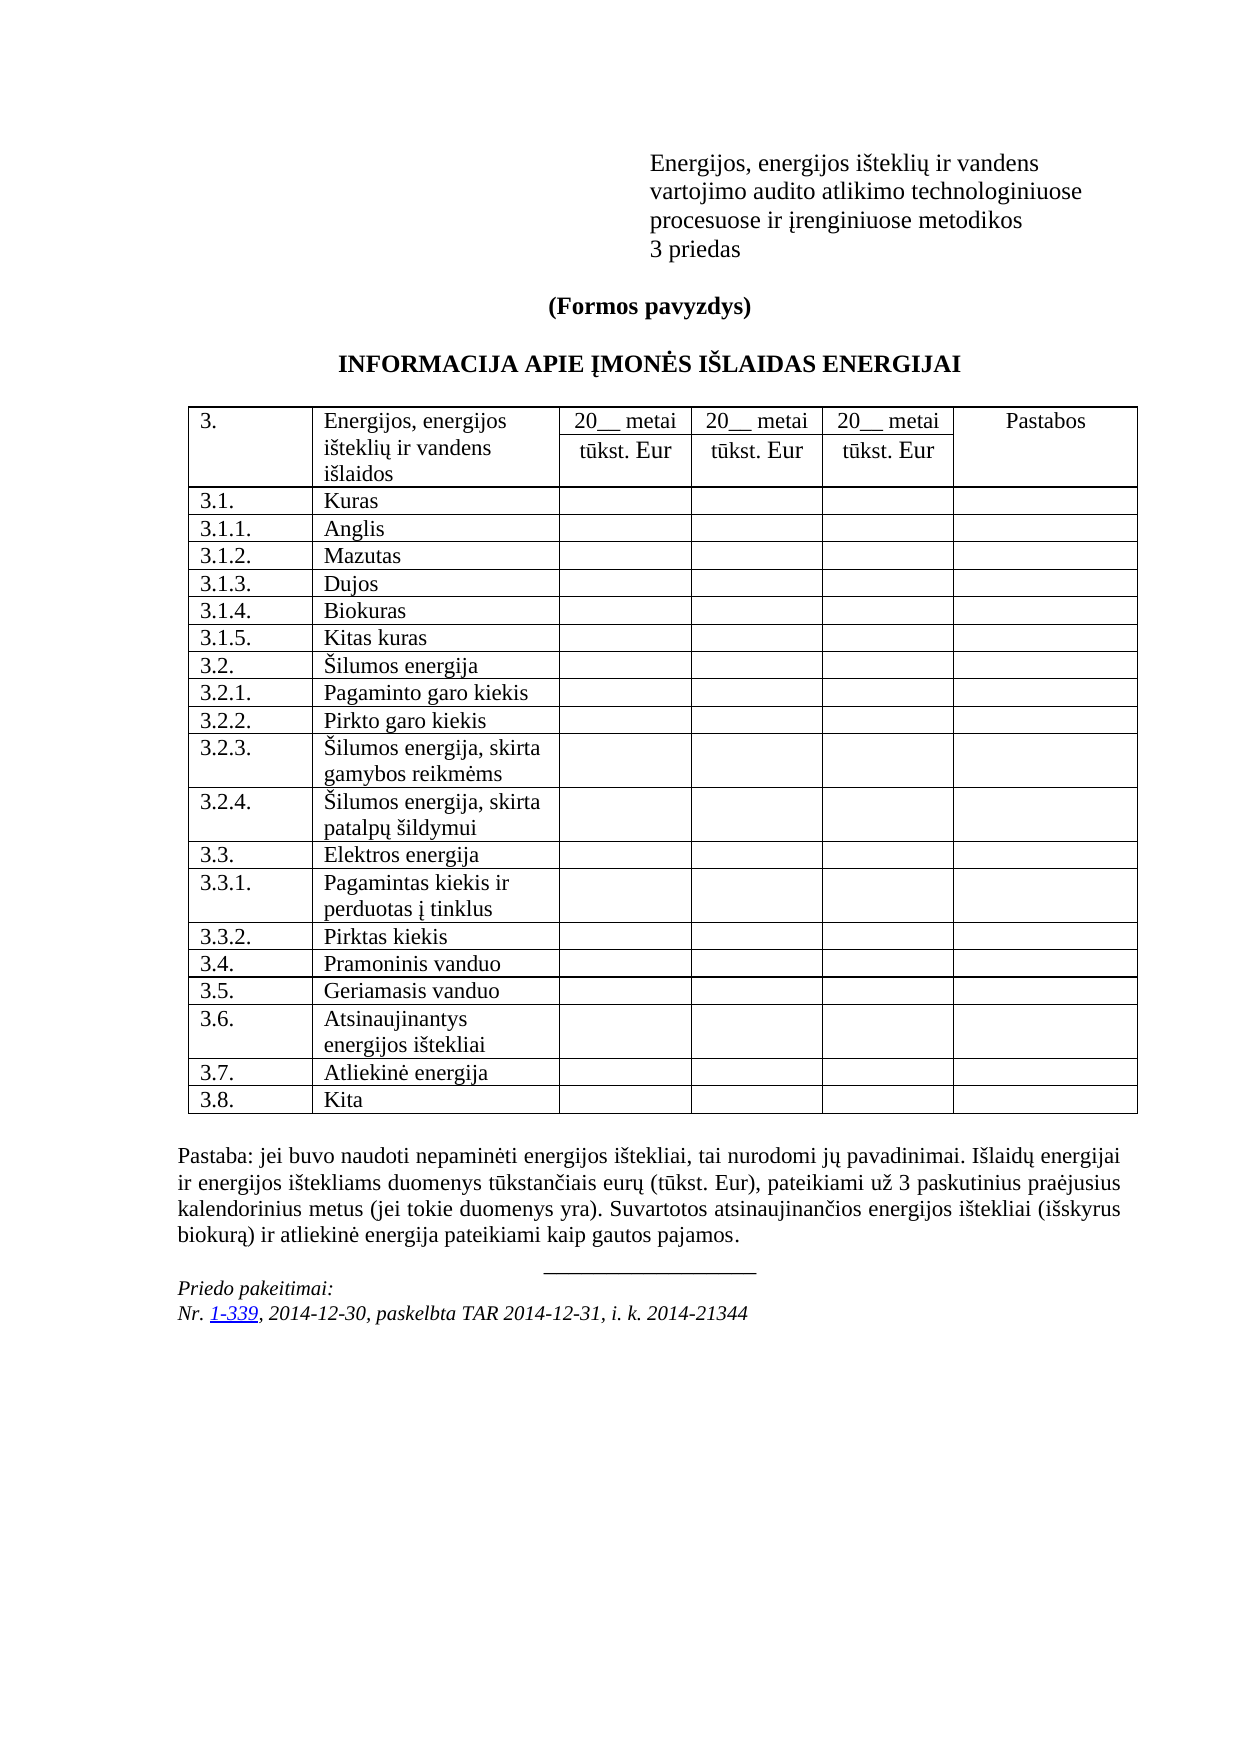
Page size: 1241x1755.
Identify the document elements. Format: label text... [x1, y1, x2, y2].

table_cell [954, 788, 1137, 841]
table_cell [823, 978, 953, 1004]
table_header Energijos, energijos išteklių ir vandens išlaidos [313, 408, 559, 486]
table_cell [560, 679, 691, 706]
table_cell Pagaminto garo kiekis [313, 679, 559, 706]
table_cell 3.2.3. [189, 734, 312, 787]
table_cell [954, 734, 1137, 787]
table_cell [823, 950, 953, 976]
table_cell Kuras [313, 488, 559, 514]
table_cell tūkst. Eur [560, 435, 691, 486]
table_cell 3.1.5. [189, 625, 312, 651]
text Energijos, energijos išteklių ir vandens [649, 148, 1122, 176]
table_cell 3.1.1. [189, 515, 312, 541]
table_cell Šilumos energija, skirta gamybos reikmėms [313, 734, 559, 787]
table_header 20__ metai [692, 408, 822, 434]
table_cell [823, 1086, 953, 1112]
table_cell [560, 707, 691, 733]
table_cell 3.8. [189, 1086, 312, 1112]
table_cell [560, 869, 691, 922]
table_cell [823, 1005, 953, 1058]
table_cell Mazutas [313, 542, 559, 569]
table_cell [560, 923, 691, 949]
table_cell [954, 842, 1137, 868]
table_cell 3.1. [189, 488, 312, 514]
table_cell 3.2.1. [189, 679, 312, 706]
table_cell [823, 788, 953, 841]
table_cell [954, 652, 1137, 678]
table_cell [954, 978, 1137, 1004]
table_cell [560, 788, 691, 841]
table_cell [560, 734, 691, 787]
table_cell [560, 652, 691, 678]
table_header 3. [189, 408, 312, 486]
table_cell 3.6. [189, 1005, 312, 1058]
table_header 20__ metai [823, 408, 953, 434]
table_cell Šilumos energija, skirta patalpų šildymui [313, 788, 559, 841]
table_cell [823, 597, 953, 623]
table_cell [823, 488, 953, 514]
table_cell [954, 570, 1137, 596]
table_cell [823, 570, 953, 596]
text Priedo pakeitimai: [177, 1276, 1122, 1300]
table_cell [823, 734, 953, 787]
table_cell Kita [313, 1086, 559, 1112]
text Nr. 1-339, 2014-12-30, paskelbta TAR 2014-12-31, i. k. 2014-21344 [177, 1300, 1122, 1324]
table_cell Atsinaujinantys energijos ištekliai [313, 1005, 559, 1058]
table_cell [954, 950, 1137, 976]
table_cell 3.1.2. [189, 542, 312, 569]
table_cell 3.4. [189, 950, 312, 976]
table_cell [692, 950, 822, 976]
table_cell [560, 1005, 691, 1058]
table_cell Anglis [313, 515, 559, 541]
table_cell [954, 515, 1137, 541]
table_cell Biokuras [313, 597, 559, 623]
text INFORMACIJA APIE ĮMONĖS IŠLAIDAS ENERGIJAI [177, 349, 1122, 378]
table_cell [560, 488, 691, 514]
table_cell [823, 652, 953, 678]
text procesuose ir įrenginiuose metodikos [649, 205, 1122, 234]
table_cell [560, 1086, 691, 1112]
table_cell [954, 1086, 1137, 1112]
table_cell [560, 842, 691, 868]
table_cell Dujos [313, 570, 559, 596]
text _________________ [177, 1248, 1122, 1276]
table_cell [560, 1059, 691, 1085]
table_cell [560, 597, 691, 623]
table_cell [560, 515, 691, 541]
table_cell [692, 1005, 822, 1058]
table_cell tūkst. Eur [823, 435, 953, 486]
table_cell [560, 570, 691, 596]
table_cell 3.3.1. [189, 869, 312, 922]
table_cell Elektros energija [313, 842, 559, 868]
text 3 priedas [649, 234, 1122, 263]
table_cell Šilumos energija [313, 652, 559, 678]
table_cell [692, 734, 822, 787]
table_cell [692, 679, 822, 706]
table_cell [560, 978, 691, 1004]
table_cell [823, 679, 953, 706]
table_cell [692, 788, 822, 841]
table_header 20__ metai [560, 408, 691, 434]
table_cell 3.3. [189, 842, 312, 868]
table_cell [823, 542, 953, 569]
table_cell Pirkto garo kiekis [313, 707, 559, 733]
table_cell [692, 842, 822, 868]
table_cell [954, 1059, 1137, 1085]
table_cell [823, 625, 953, 651]
table_cell [954, 1005, 1137, 1058]
table_cell [954, 597, 1137, 623]
table_cell [823, 842, 953, 868]
table_cell Pirktas kiekis [313, 923, 559, 949]
table_cell [692, 597, 822, 623]
table_cell Geriamasis vanduo [313, 978, 559, 1004]
table_cell [560, 625, 691, 651]
table_cell [692, 707, 822, 733]
table_cell [954, 869, 1137, 922]
text vartojimo audito atlikimo technologiniuose [649, 176, 1122, 205]
table_cell 3.2. [189, 652, 312, 678]
table_cell [954, 923, 1137, 949]
table_cell [560, 542, 691, 569]
table_cell [692, 1086, 822, 1112]
table_cell [560, 950, 691, 976]
table_cell [692, 652, 822, 678]
table_cell [692, 488, 822, 514]
table_cell Pagamintas kiekis ir perduotas į tinklus [313, 869, 559, 922]
table_cell [692, 869, 822, 922]
table_cell Atliekinė energija [313, 1059, 559, 1085]
table_cell [692, 515, 822, 541]
table_cell [692, 923, 822, 949]
text Pastaba: jei buvo naudoti nepaminėti energijos ištekliai, tai nurodomi jų pavadinimai. Išlaidų energijai ir energijos ištekliams duomenys tūkstančiais eurų (tūkst. Eur), pateikiami už 3 paskutinius praėjusius kalendorinius metus (jei tokie duomenys yra). Suvartotos atsinaujinančios energijos ištekliai (išskyrus biokurą) ir atliekinė energija pateikiami kaip gautos pajamos. [177, 1142, 1122, 1248]
table_cell [823, 1059, 953, 1085]
table_cell [692, 978, 822, 1004]
table_cell [954, 707, 1137, 733]
table_cell [954, 625, 1137, 651]
table_cell [954, 542, 1137, 569]
table_cell Pramoninis vanduo [313, 950, 559, 976]
table_cell 3.2.4. [189, 788, 312, 841]
table_cell [954, 488, 1137, 514]
table_cell 3.1.4. [189, 597, 312, 623]
table_cell 3.3.2. [189, 923, 312, 949]
table_cell Kitas kuras [313, 625, 559, 651]
table_cell [692, 542, 822, 569]
table_cell [954, 679, 1137, 706]
table_cell tūkst. Eur [692, 435, 822, 486]
table_cell 3.7. [189, 1059, 312, 1085]
table_cell [692, 625, 822, 651]
table_cell [823, 515, 953, 541]
table_cell [823, 707, 953, 733]
table_cell 3.1.3. [189, 570, 312, 596]
table_cell [823, 923, 953, 949]
table_header Pastabos [954, 408, 1137, 486]
table_cell 3.2.2. [189, 707, 312, 733]
table_cell [692, 1059, 822, 1085]
table_cell [823, 869, 953, 922]
table_cell [692, 570, 822, 596]
table_cell 3.5. [189, 978, 312, 1004]
text (Formos pavyzdys) [177, 291, 1122, 320]
